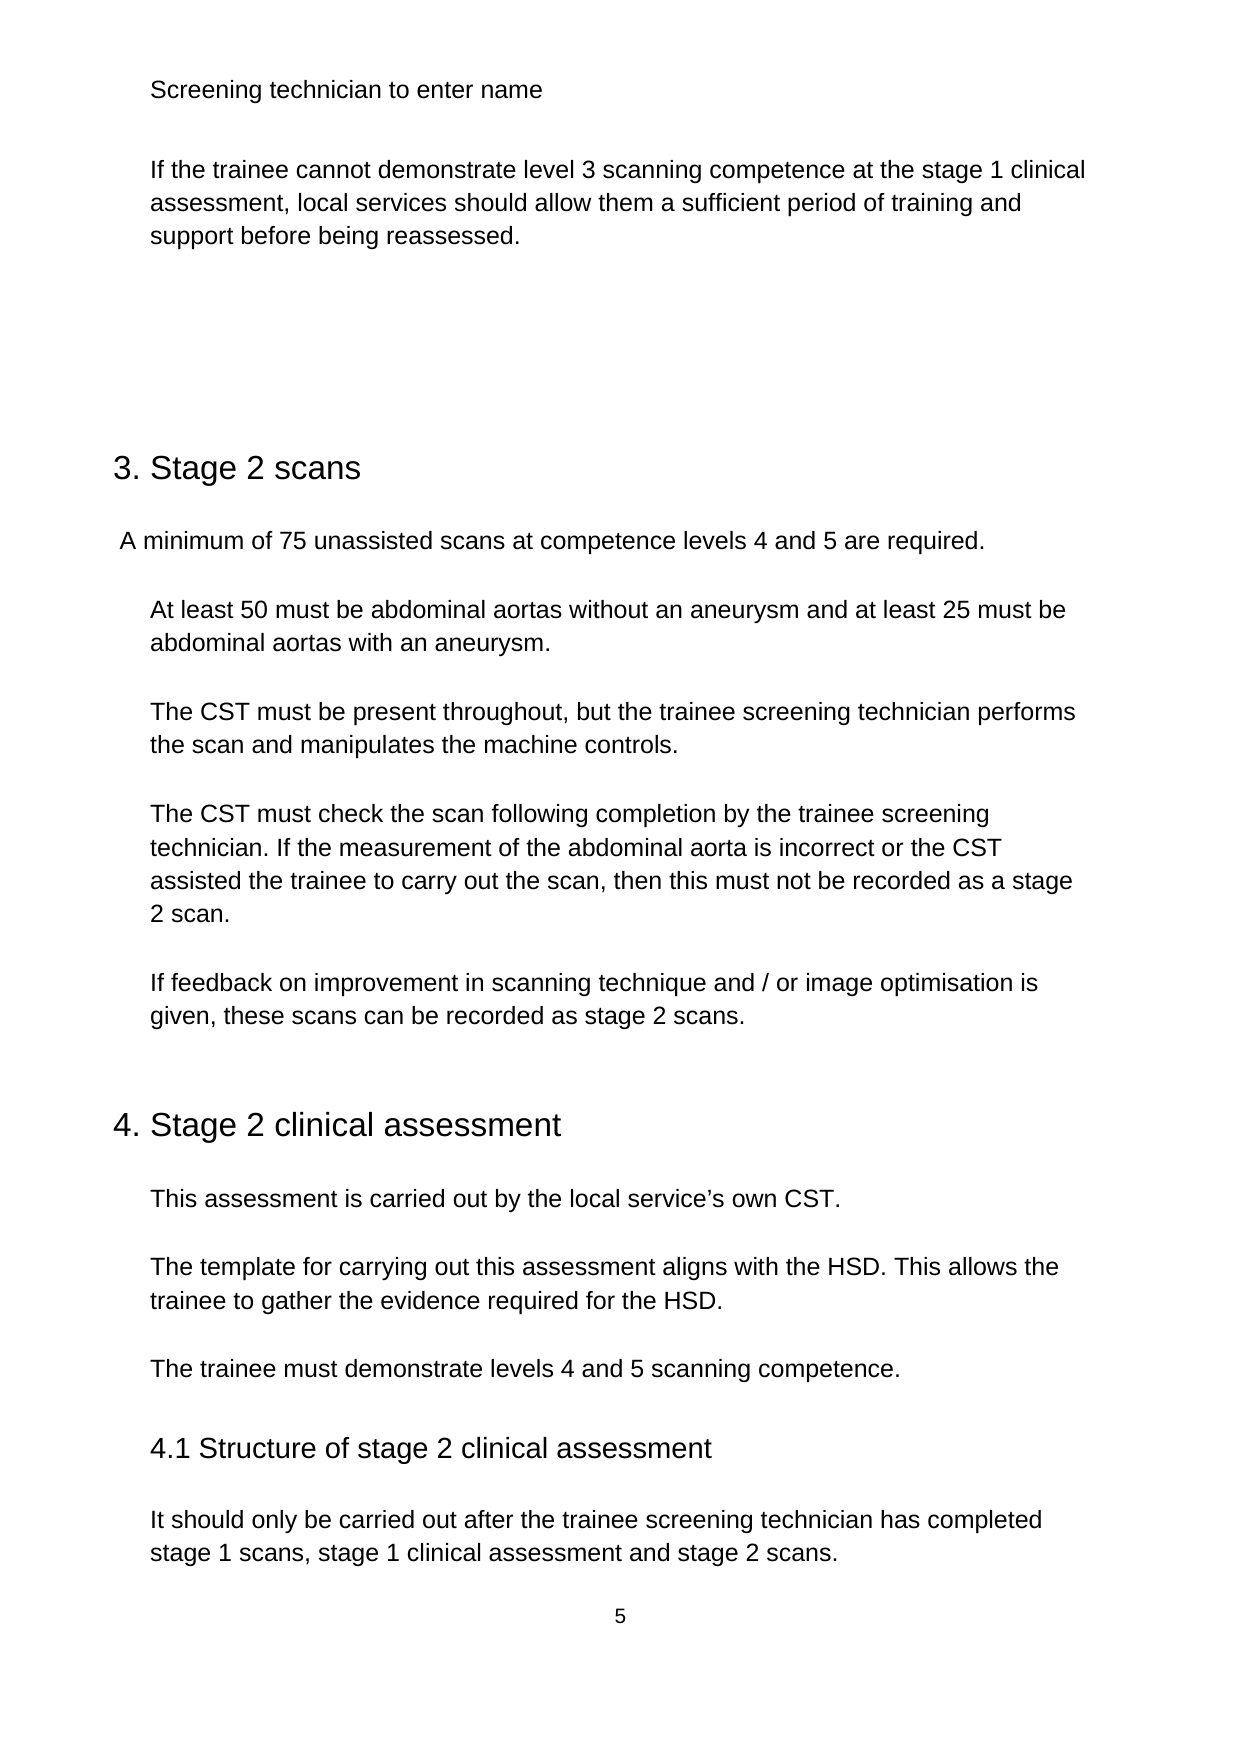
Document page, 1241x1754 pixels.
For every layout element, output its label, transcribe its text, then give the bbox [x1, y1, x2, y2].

list This assessment is carried out by the local service’s own CST. [150, 1179, 1090, 1212]
list The template for carrying out this assessment aligns with the HSD. This allows the trainee to gather the evidence required for the HSD. [150, 1248, 1090, 1314]
list The CST must be present throughout, but the trainee screening technician performs the scan and manipulates the machine controls. [150, 693, 1090, 759]
list If the trainee cannot demonstrate level 3 scanning competence at the stage 1 clinical assessment, local services should allow them a sufficient period of training and support before being reassessed. [150, 150, 1090, 250]
list It should only be carried out after the trainee screening technician has completed stage 1 scans, stage 1 clinical assessment and stage 2 scans. [150, 1500, 1090, 1567]
list The CST must check the scan following completion by the trainee screening technician. If the measurement of the abdominal aorta is incorrect or the CST assisted the trainee to carry out the scan, then this must not be recorded as a stage 2 scan. [150, 795, 1090, 928]
list At least 50 must be abdominal aortas without an aneurysm and at least 25 must be abdominal aortas with an aneurysm. [150, 591, 1090, 657]
list Stage 2 scans [113, 448, 1090, 486]
list 4.1 Structure of stage 2 clinical assessment [150, 1431, 1090, 1464]
list If feedback on improvement in scanning technique and / or image optimisation is given, these scans can be recorded as stage 2 scans. [150, 963, 1090, 1030]
list The trainee must demonstrate levels 4 and 5 scanning competence. [150, 1350, 1090, 1383]
list Stage 2 clinical assessment [113, 1105, 1090, 1143]
list A minimum of 75 unassisted scans at competence levels 4 and 5 are required. [119, 522, 1090, 555]
